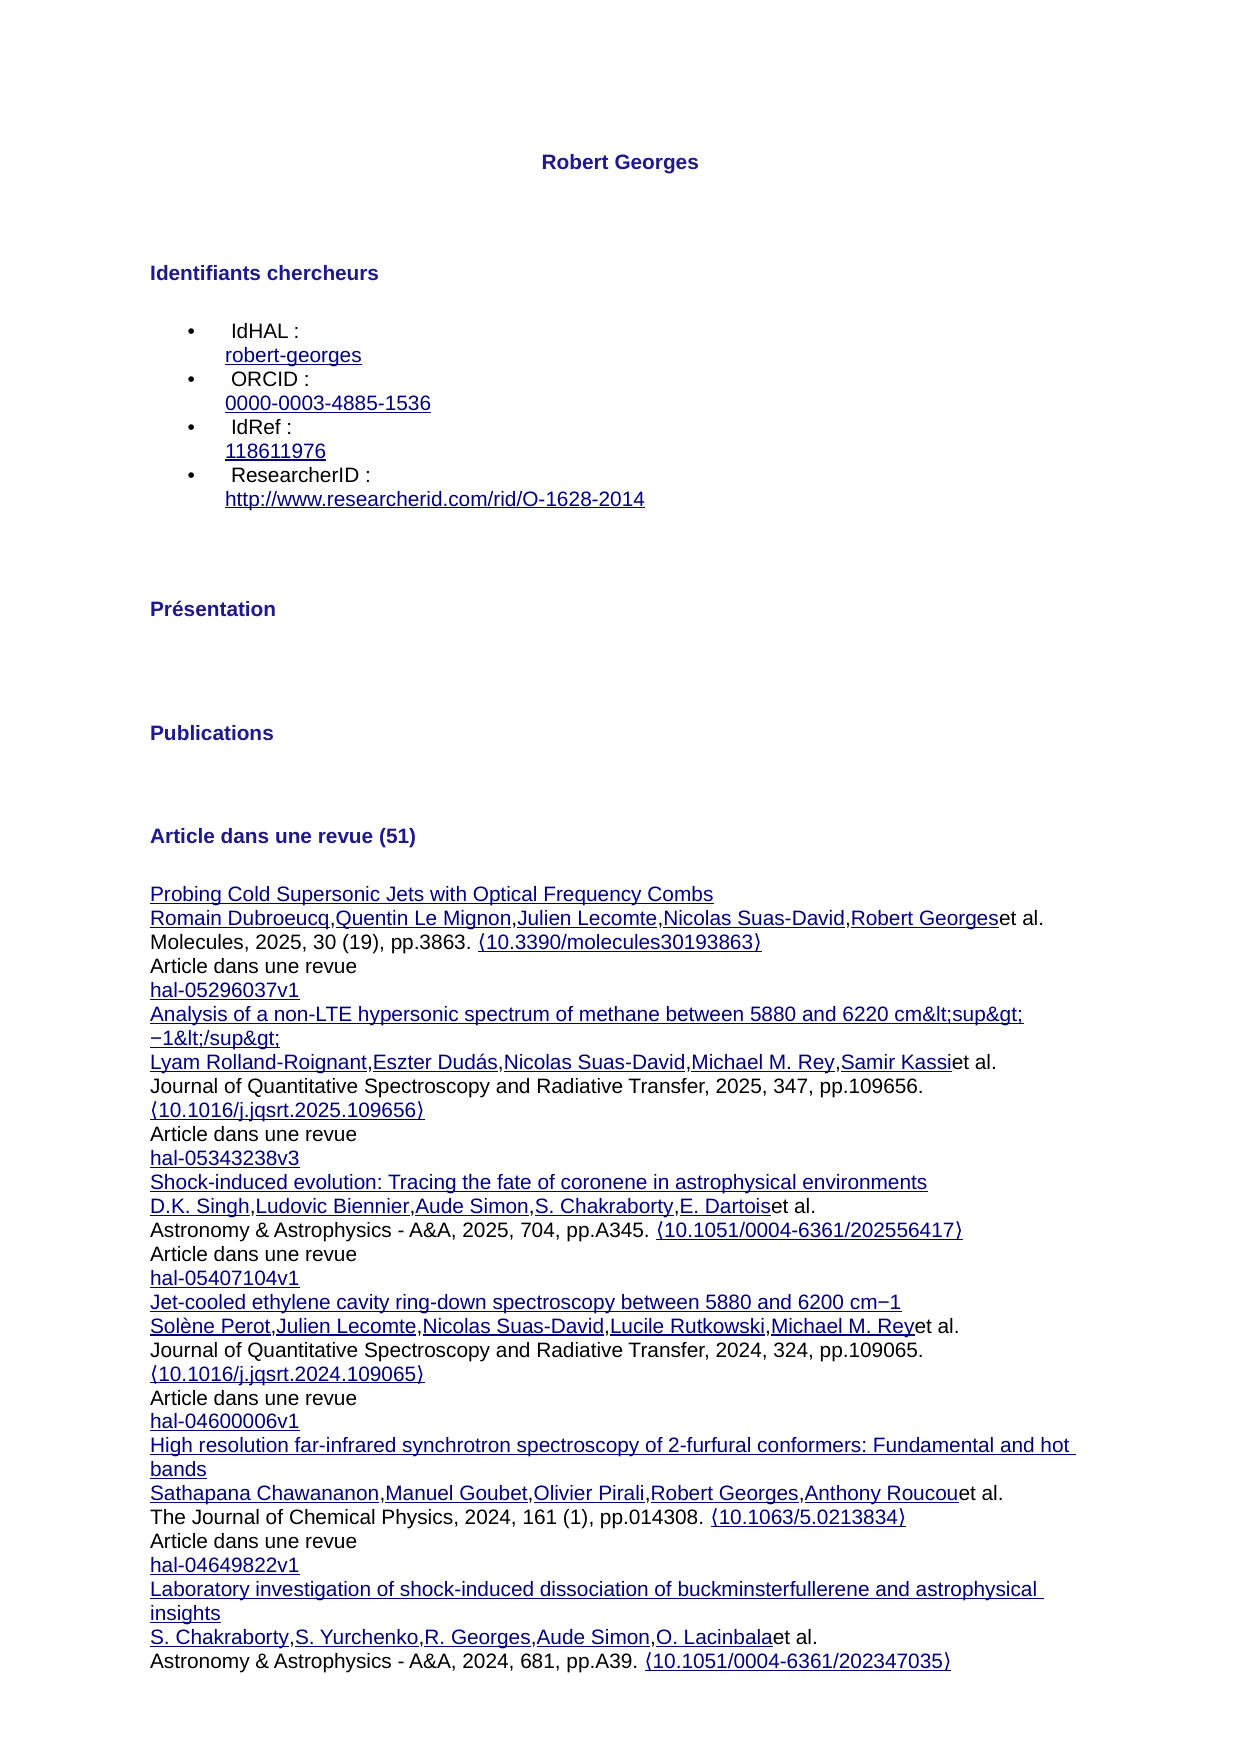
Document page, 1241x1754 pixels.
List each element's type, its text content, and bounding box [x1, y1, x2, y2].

list robert-georges [187, 343, 1090, 367]
table_cell High resolution far-infrared synchrotron spectroscopy of 2-furfural conformers: Fundamental and hot bands Sathapana Chawananon,Manuel Goubet,Olivier Pirali,Robert Georges,Anthony Roucouet al. The Journal of Chemical Physics, 2024, 161 (1), pp.014308. ⟨10.1063/5.0213834⟩ Article dans une revue hal-04649822v1 [150, 1433, 1090, 1577]
table_cell Shock-induced evolution: Tracing the fate of coronene in astrophysical environments D.K. Singh,Ludovic Biennier,Aude Simon,S. Chakraborty,E. Dartoiset al. Astronomy & Astrophysics - A&A, 2025, 704, pp.A345. ⟨10.1051/0004-6361/202556417⟩ Article dans une revue hal-05407104v1 [150, 1170, 1090, 1289]
subtitle Publications [150, 721, 1090, 745]
subtitle Présentation [150, 597, 1090, 621]
subtitle Article dans une revue (51) [150, 824, 1090, 848]
subtitle Identifiants chercheurs [150, 260, 1090, 284]
list ORCID : [187, 367, 1090, 391]
list 0000-0003-4885-1536 [187, 391, 1090, 414]
list ResearcherID : [187, 462, 1090, 486]
table_cell Laboratory investigation of shock-induced dissociation of buckminsterfullerene and astrophysical insights S. Chakraborty,S. Yurchenko,R. Georges,Aude Simon,O. Lacinbalaet al. Astronomy & Astrophysics - A&A, 2024, 681, pp.A39. ⟨10.1051/0004-6361/202347035⟩ [150, 1577, 1090, 1673]
table_cell Jet-cooled ethylene cavity ring-down spectroscopy between 5880 and 6200 cm−1 Solène Perot,Julien Lecomte,Nicolas Suas-David,Lucile Rutkowski,Michael M. Reyet al. Journal of Quantitative Spectroscopy and Radiative Transfer, 2024, 324, pp.109065. ⟨10.1016/j.jqsrt.2024.109065⟩ Article dans une revue hal-04600006v1 [150, 1290, 1090, 1433]
list http://www.researcherid.com/rid/O-1628-2014 [187, 486, 1090, 510]
list IdRef : [187, 414, 1090, 438]
table_cell Analysis of a non-LTE hypersonic spectrum of methane between 5880 and 6220 cm&lt;sup&gt;−1&lt;/sup&gt; Lyam Rolland-Roignant,Eszter Dudás,Nicolas Suas-David,Michael M. Rey,Samir Kassiet al. Journal of Quantitative Spectroscopy and Radiative Transfer, 2025, 347, pp.109656. ⟨10.1016/j.jqsrt.2025.109656⟩ Article dans une revue hal-05343238v3 [150, 1002, 1090, 1170]
list 118611976 [187, 438, 1090, 462]
table_header Probing Cold Supersonic Jets with Optical Frequency Combs Romain Dubroeucq,Quentin Le Mignon,Julien Lecomte,Nicolas Suas-David,Robert Georgeset al. Molecules, 2025, 30 (19), pp.3863. ⟨10.3390/molecules30193863⟩ Article dans une revue hal-05296037v1 [150, 882, 1090, 1002]
subtitle Robert Georges [150, 150, 1090, 174]
list IdHAL : [187, 319, 1090, 343]
